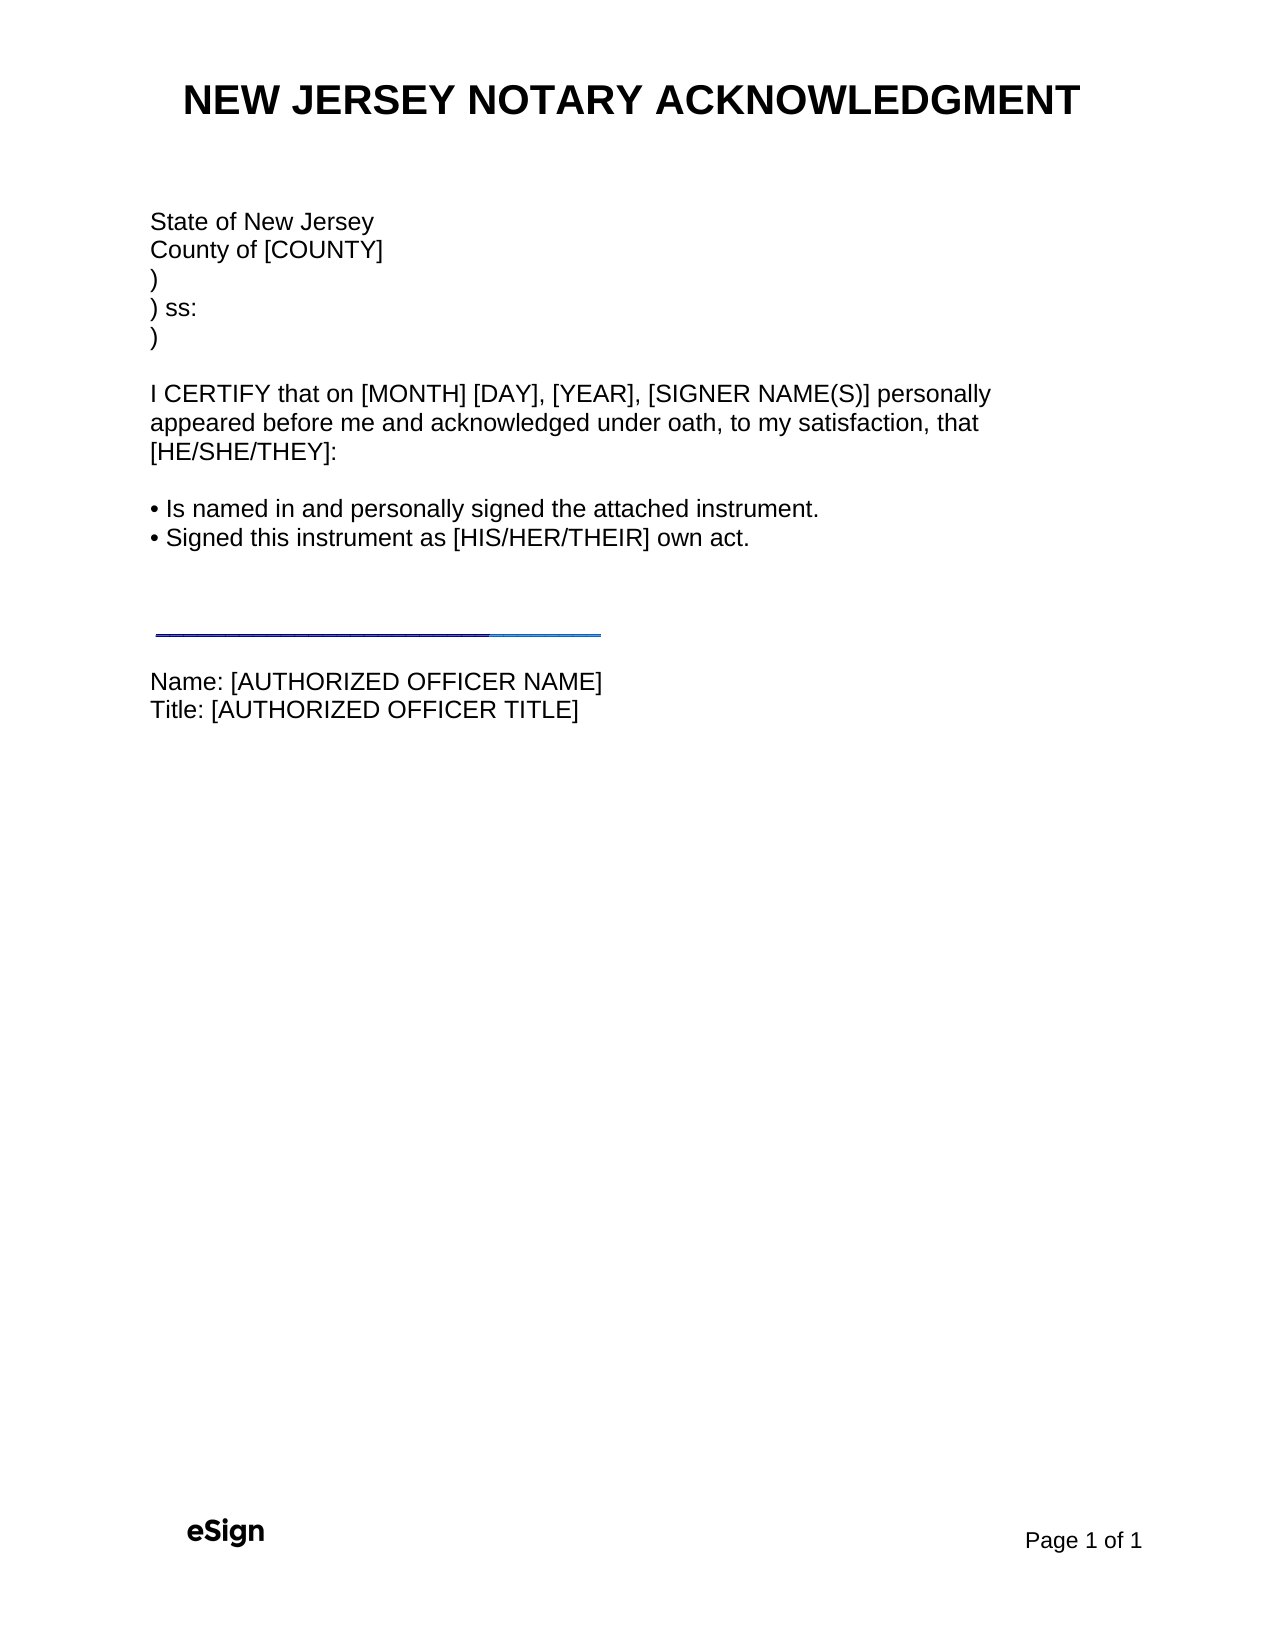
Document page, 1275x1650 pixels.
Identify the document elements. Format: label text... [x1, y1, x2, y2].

text Title: [AUTHORIZED OFFICER TITLE] [150, 696, 1125, 724]
text State of New Jersey [150, 207, 1125, 236]
text I CERTIFY that on [MONTH] [DAY], [YEAR], [SIGNER NAME(S)] personally appeared before me and acknowledged under oath, to my satisfaction, that [HE/SHE/THEY]: [150, 379, 1096, 466]
text ) [150, 322, 1125, 351]
text NEW JERSEY NOTARY ACKNOWLEDGMENT [150, 75, 1125, 123]
text ) ss: [150, 293, 1125, 322]
text ________________________________ [150, 581, 1096, 638]
text Name: [AUTHORIZED OFFICER NAME] [150, 667, 1096, 696]
text • Signed this instrument as [HIS/HER/THEIR] own act. [150, 523, 1096, 552]
text ) [150, 264, 1125, 293]
text County of [COUNTY] [150, 236, 1125, 264]
text • Is named in and personally signed the attached instrument. [150, 494, 1096, 523]
